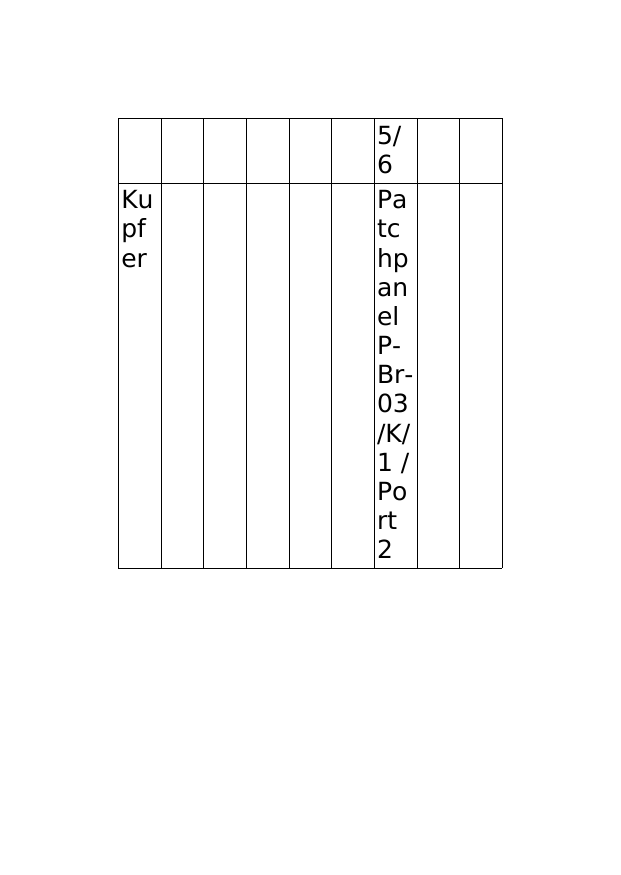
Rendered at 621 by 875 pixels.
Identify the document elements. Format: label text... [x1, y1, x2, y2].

table_cell Kupfer [119, 184, 161, 567]
table_cell [418, 184, 459, 567]
table_cell [247, 119, 289, 182]
table_cell [460, 184, 502, 567]
table_cell [204, 119, 246, 182]
table_cell [332, 184, 374, 567]
table_cell [162, 119, 203, 182]
table_cell [290, 119, 331, 182]
table_cell [290, 184, 331, 567]
table_cell [204, 184, 246, 567]
table_cell [247, 184, 289, 567]
table_cell [162, 184, 203, 567]
table_cell [418, 119, 459, 182]
table_cell [332, 119, 374, 182]
table_cell [119, 119, 161, 182]
table_cell 5/6 [375, 119, 417, 182]
table_cell [460, 119, 502, 182]
table_cell Patchpanel P-Br-03/K/1 / Port 2 [375, 184, 417, 567]
